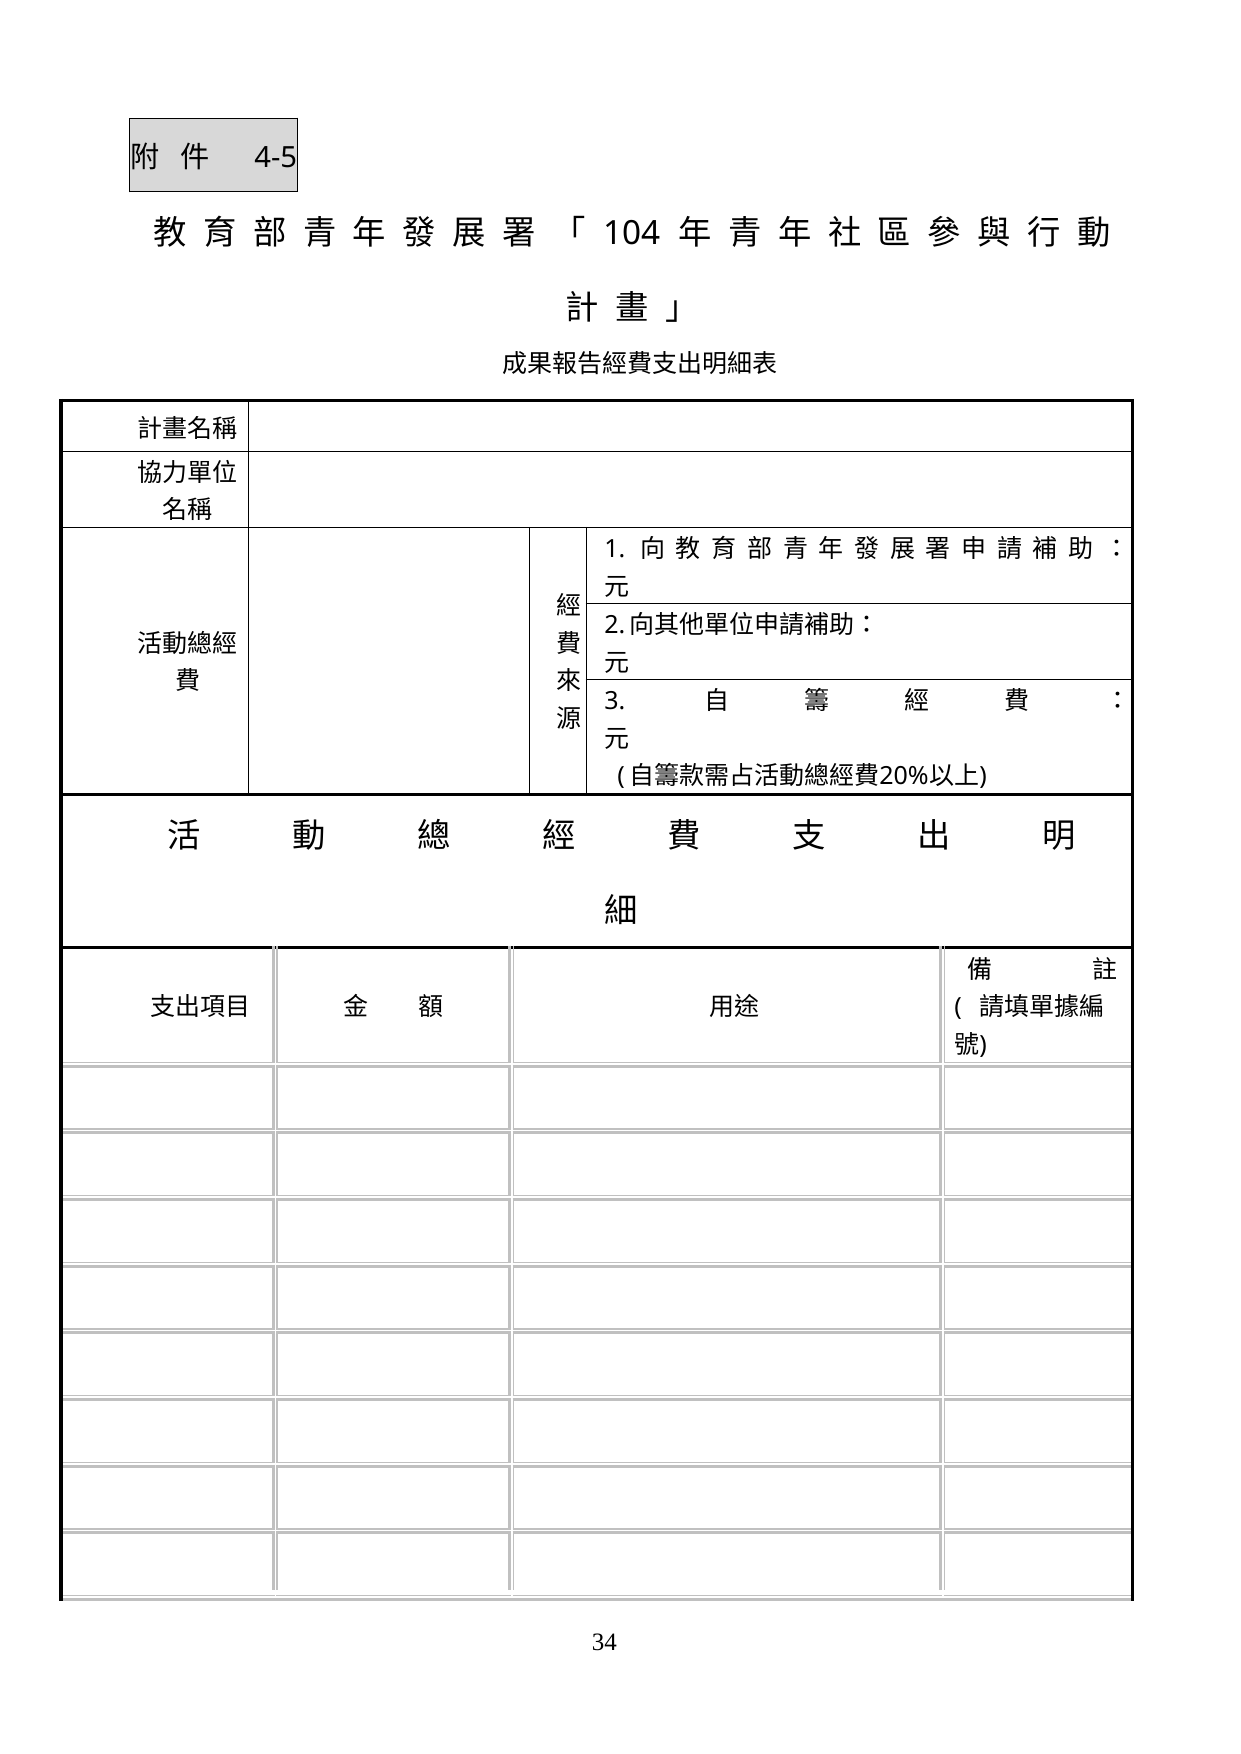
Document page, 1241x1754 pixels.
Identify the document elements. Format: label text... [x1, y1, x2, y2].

table_cell [942, 1528, 1131, 1595]
table_cell [275, 1528, 511, 1595]
table_cell [278, 1068, 508, 1128]
table_cell 金 額 [278, 949, 508, 1061]
table_cell 活動總經費 [63, 528, 248, 792]
table_header 計畫名稱 [63, 402, 248, 451]
table_cell 經 費 來 源 [530, 528, 586, 792]
table_cell [514, 1334, 939, 1395]
table_cell [945, 1134, 1131, 1195]
text [298, 117, 1079, 192]
table_cell 活 動 總 經 費 支 出 明 細 [63, 796, 1131, 946]
table_cell 用途 [514, 949, 939, 1061]
table_cell [63, 1268, 272, 1328]
table_cell [63, 1134, 272, 1195]
table_cell 1.向教育部青年發展署申請補助： 元 [587, 528, 1131, 603]
table_cell [63, 1534, 275, 1595]
table_header [249, 402, 1131, 451]
table_cell [945, 1334, 1131, 1395]
table_cell [514, 1068, 939, 1128]
table_cell [63, 1401, 272, 1461]
table_cell [63, 1068, 272, 1128]
text 教育部青年發展署「104年青年社區參與行動計畫」 [35, 192, 1151, 342]
table_cell [514, 1268, 939, 1328]
table_cell [63, 1334, 272, 1395]
table_cell [514, 1401, 939, 1461]
table_cell [514, 1134, 939, 1195]
table_cell [278, 1134, 508, 1195]
table_cell 備 註 (請填單據編號) [945, 949, 1131, 1061]
table_cell [278, 1468, 508, 1528]
table_cell [278, 1201, 508, 1261]
table_cell [945, 1201, 1131, 1261]
table_cell [945, 1068, 1131, 1128]
table_cell 3.自籌經費： 元 (自籌款需占活動總經費20%以上) [587, 680, 1131, 792]
table_cell [514, 1201, 939, 1261]
table_cell [278, 1334, 508, 1395]
text 成果報告經費支出明細表 [35, 342, 1151, 380]
table_cell [945, 1401, 1131, 1461]
table_cell [249, 452, 1131, 527]
table_cell [278, 1401, 508, 1461]
text 附件4-5 [130, 119, 297, 191]
table_cell [63, 1201, 272, 1261]
table_cell [511, 1528, 942, 1595]
table_cell [249, 528, 529, 792]
table_cell 協力單位名稱 [63, 452, 248, 527]
table_cell 2.向其他單位申請補助： 元 [587, 604, 1131, 679]
table_cell [945, 1468, 1131, 1528]
table_cell [278, 1268, 508, 1328]
table_cell [945, 1268, 1131, 1328]
table_cell [514, 1468, 939, 1528]
table_cell 支出項目 [63, 949, 272, 1061]
table_cell [63, 1468, 272, 1528]
